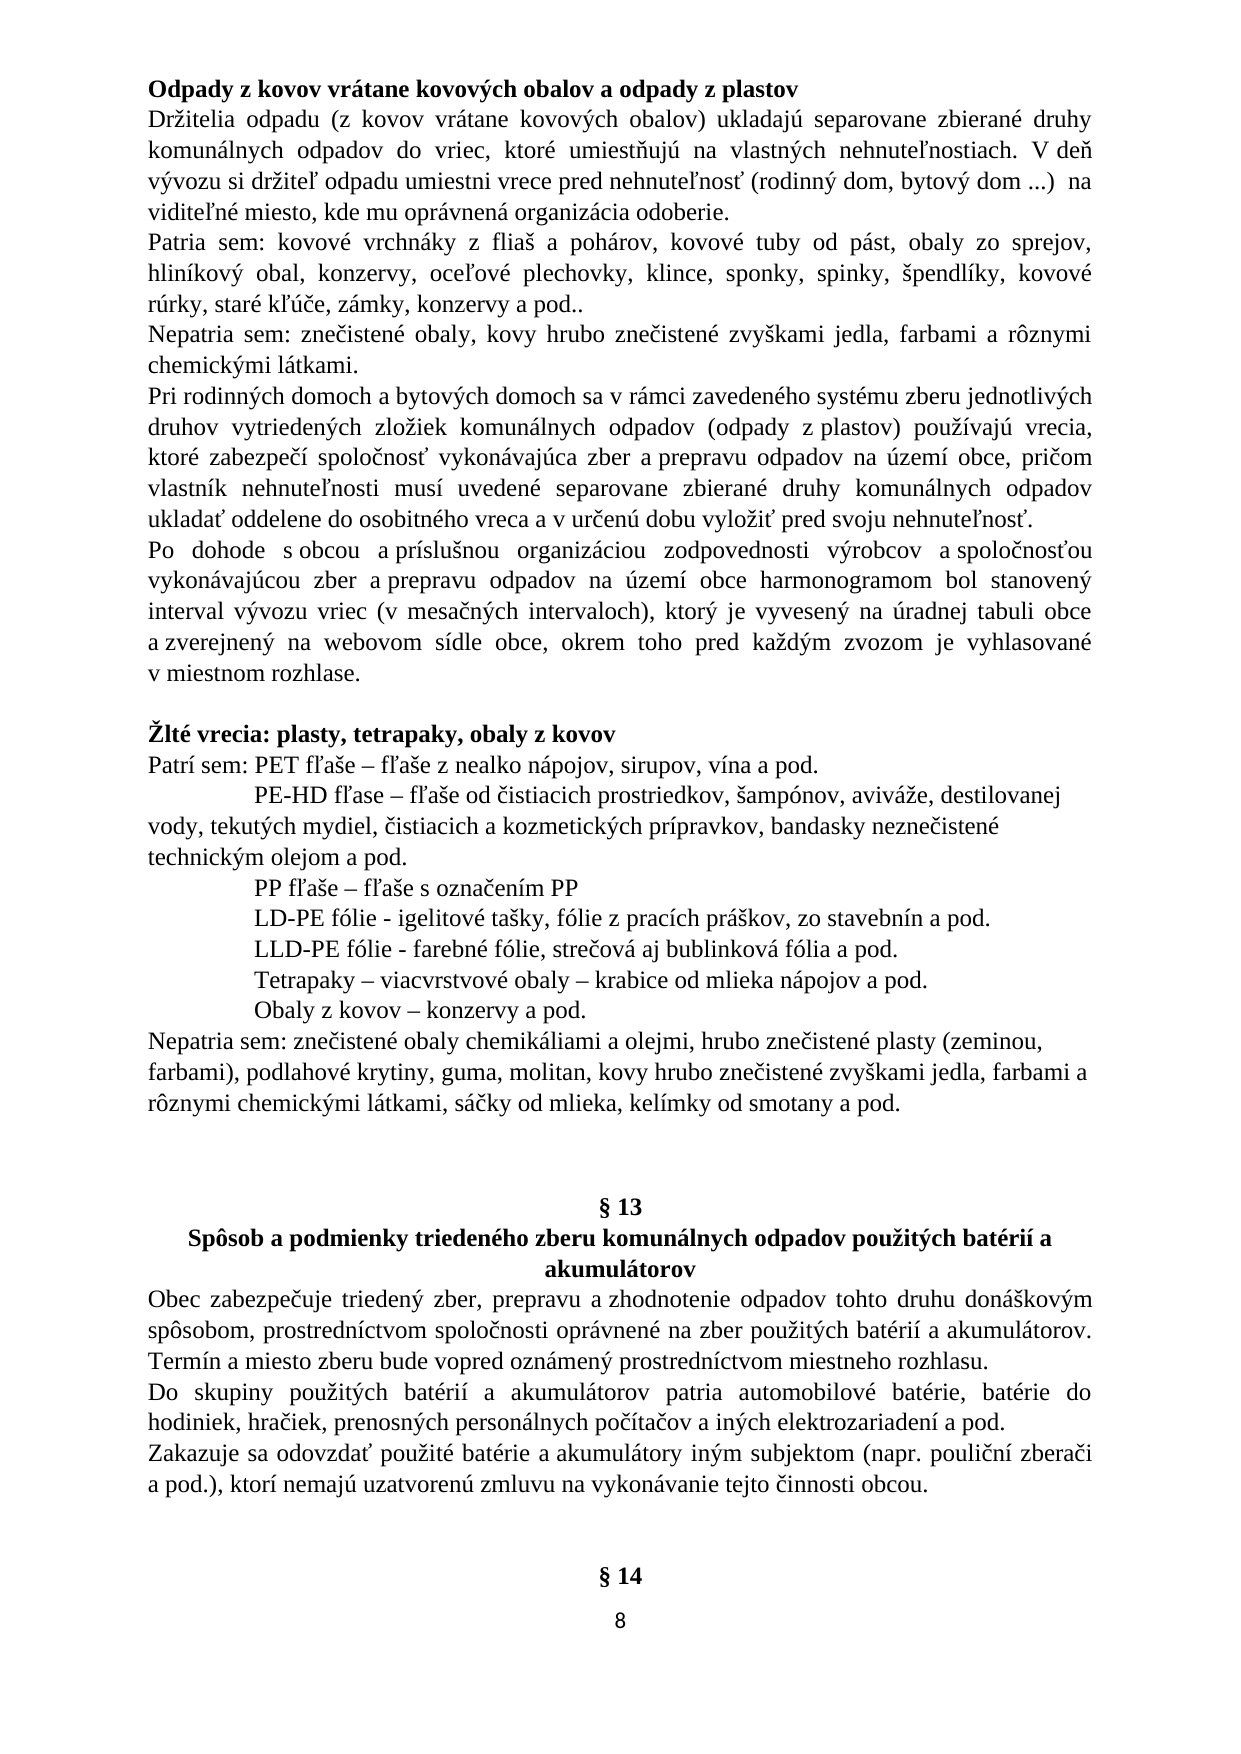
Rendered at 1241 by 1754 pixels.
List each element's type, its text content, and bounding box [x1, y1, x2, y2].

text Patrí sem: PET fľaše – fľaše z nealko nápojov, sirupov, vína a pod. [148, 750, 1093, 778]
text Pri rodinných domoch a bytových domoch sa v rámci zavedeného systému zberu jednotlivých druhov vytriedených zložiek komunálnych odpadov (odpady z plastov) používajú vrecia, ktoré zabezpečí spoločnosť vykonávajúca zber a prepravu odpadov na území obce, pričom vlastník nehnuteľnosti musí uvedené separovane zbierané druhy komunálnych odpadov ukladať oddelene do osobitného vreca a v určenú dobu vyložiť pred svoju nehnuteľnosť. [148, 381, 1093, 533]
text Po dohode s obcou a príslušnou organizáciou zodpovednosti výrobcov a spoločnosťou vykonávajúcou zber a prepravu odpadov na území obce harmonogramom bol stanovený interval vývozu vriec (v mesačných intervaloch), ktorý je vyvesený na úradnej tabuli obce a zverejnený na webovom sídle obce, okrem toho pred každým zvozom je vyhlasované v miestnom rozhlase. [148, 535, 1093, 686]
text LD-PE fólie - igelitové tašky, fólie z pracích práškov, zo stavebnín a pod. [148, 903, 1093, 932]
text Žlté vrecia: plasty, tetrapaky, obaly z kovov [148, 719, 1093, 748]
text § 13 [148, 1192, 1093, 1221]
text Spôsob a podmienky triedeného zberu komunálnych odpadov použitých batérií a akumulátorov [148, 1223, 1093, 1283]
text Tetrapaky – viacvrstvové obaly – krabice od mlieka nápojov a pod. [148, 965, 1093, 994]
text LLD-PE fólie - farebné fólie, strečová aj bublinková fólia a pod. [148, 934, 1093, 963]
text Obec zabezpečuje triedený zber, prepravu a zhodnotenie odpadov tohto druhu donáškovým spôsobom, prostredníctvom spoločnosti oprávnené na zber použitých batérií a akumulátorov. Termín a miesto zberu bude vopred oznámený prostredníctvom miestneho rozhlasu. [148, 1284, 1093, 1375]
text Zakazuje sa odovzdať použité batérie a akumulátory iným subjektom (napr. pouliční zberači a pod.), ktorí nemajú uzatvorenú zmluvu na vykonávanie tejto činnosti obcou. [148, 1438, 1093, 1498]
text Odpady z kovov vrátane kovových obalov a odpady z plastov [148, 74, 1093, 102]
text Obaly z kovov – konzervy a pod. [148, 996, 1093, 1024]
text § 14 [148, 1561, 1093, 1590]
text Do skupiny použitých batérií a akumulátorov patria automobilové batérie, batérie do hodiniek, hračiek, prenosných personálnych počítačov a iných elektrozariadení a pod. [148, 1377, 1093, 1436]
text Nepatria sem: znečistené obaly, kovy hrubo znečistené zvyškami jedla, farbami a rôznymi chemickými látkami. [148, 319, 1093, 379]
text PE-HD fľase – fľaše od čistiacich prostriedkov, šampónov, aviváže, destilovanej vody, tekutých mydiel, čistiacich a kozmetických prípravkov, bandasky neznečistené technickým olejom a pod. [148, 781, 1093, 871]
text PP fľaše – fľaše s označením PP [148, 873, 1093, 901]
text Držitelia odpadu (z kovov vrátane kovových obalov) ukladajú separovane zbierané druhy komunálnych odpadov do vriec, ktoré umiestňujú na vlastných nehnuteľnostiach. V deň vývozu si držiteľ odpadu umiestni vrece pred nehnuteľnosť (rodinný dom, bytový dom ...) na viditeľné miesto, kde mu oprávnená organizácia odoberie. [148, 104, 1093, 225]
text Nepatria sem: znečistené obaly chemikáliami a olejmi, hrubo znečistené plasty (zeminou, farbami), podlahové krytiny, guma, molitan, kovy hrubo znečistené zvyškami jedla, farbami a rôznymi chemickými látkami, sáčky od mlieka, kelímky od smotany a pod. [148, 1026, 1093, 1117]
text Patria sem: kovové vrchnáky z fliaš a pohárov, kovové tuby od pást, obaly zo sprejov, hliníkový obal, konzervy, oceľové plechovky, klince, sponky, spinky, špendlíky, kovové rúrky, staré kľúče, zámky, konzervy a pod.. [148, 227, 1093, 318]
